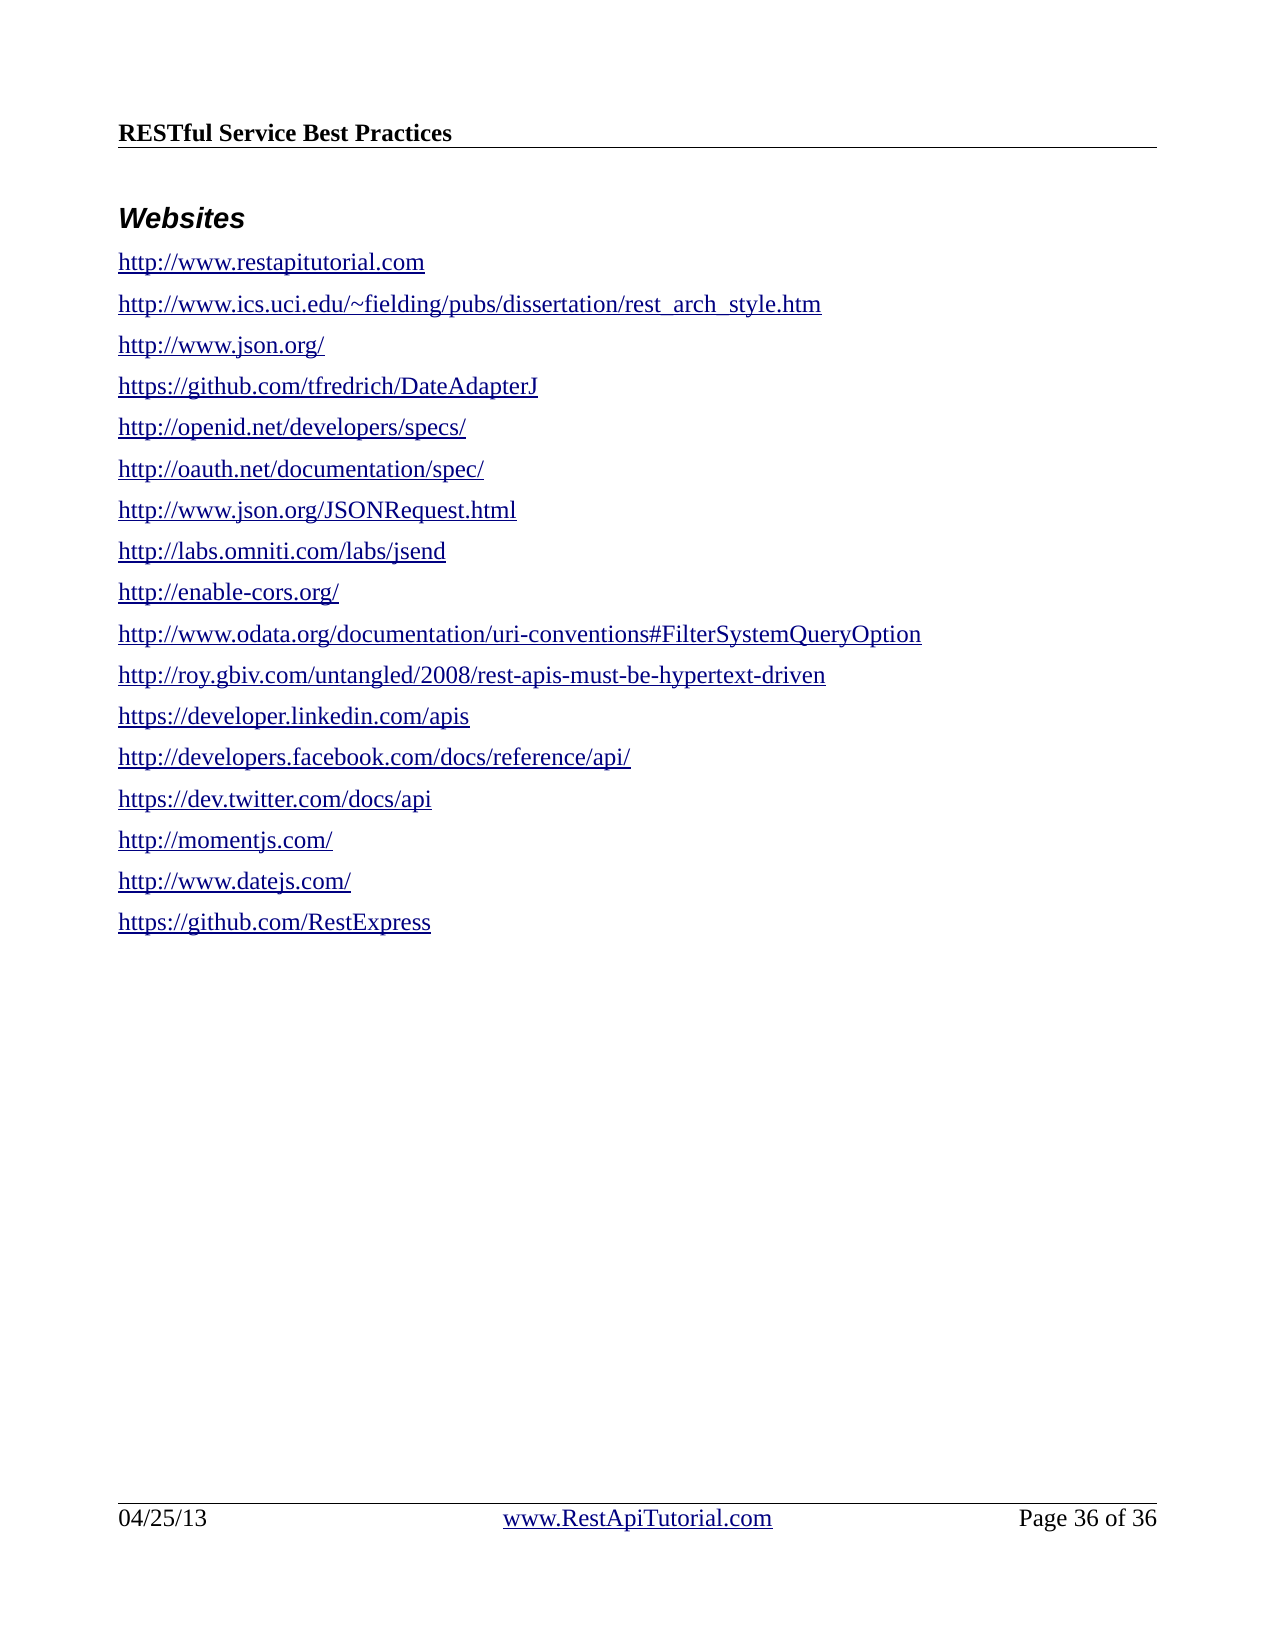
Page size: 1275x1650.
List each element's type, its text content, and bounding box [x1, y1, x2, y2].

text http://www.json.org/ [118, 330, 1157, 359]
text https://github.com/tfredrich/DateAdapterJ [118, 371, 1157, 400]
text http://developers.facebook.com/docs/reference/api/ [118, 742, 1157, 771]
text http://roy.gbiv.com/untangled/2008/rest-apis-must-be-hypertext-driven [118, 660, 1157, 689]
text http://www.ics.uci.edu/~fielding/pubs/dissertation/rest_arch_style.htm [118, 289, 1157, 317]
text http://www.datejs.com/ [118, 866, 1157, 895]
text https://developer.linkedin.com/apis [118, 701, 1157, 730]
text http://www.restapitutorial.com [118, 247, 1157, 276]
text http://oauth.net/documentation/spec/ [118, 454, 1157, 482]
text http://enable-cors.org/ [118, 577, 1157, 606]
subtitle Websites [118, 201, 1157, 235]
text http://www.json.org/JSONRequest.html [118, 495, 1157, 524]
text http://openid.net/developers/specs/ [118, 412, 1157, 441]
text https://github.com/RestExpress [118, 907, 1157, 936]
text http://labs.omniti.com/labs/jsend [118, 536, 1157, 565]
text http://momentjs.com/ [118, 825, 1157, 854]
text https://dev.twitter.com/docs/api [118, 784, 1157, 812]
text http://www.odata.org/documentation/uri-conventions#FilterSystemQueryOption [118, 619, 1157, 647]
